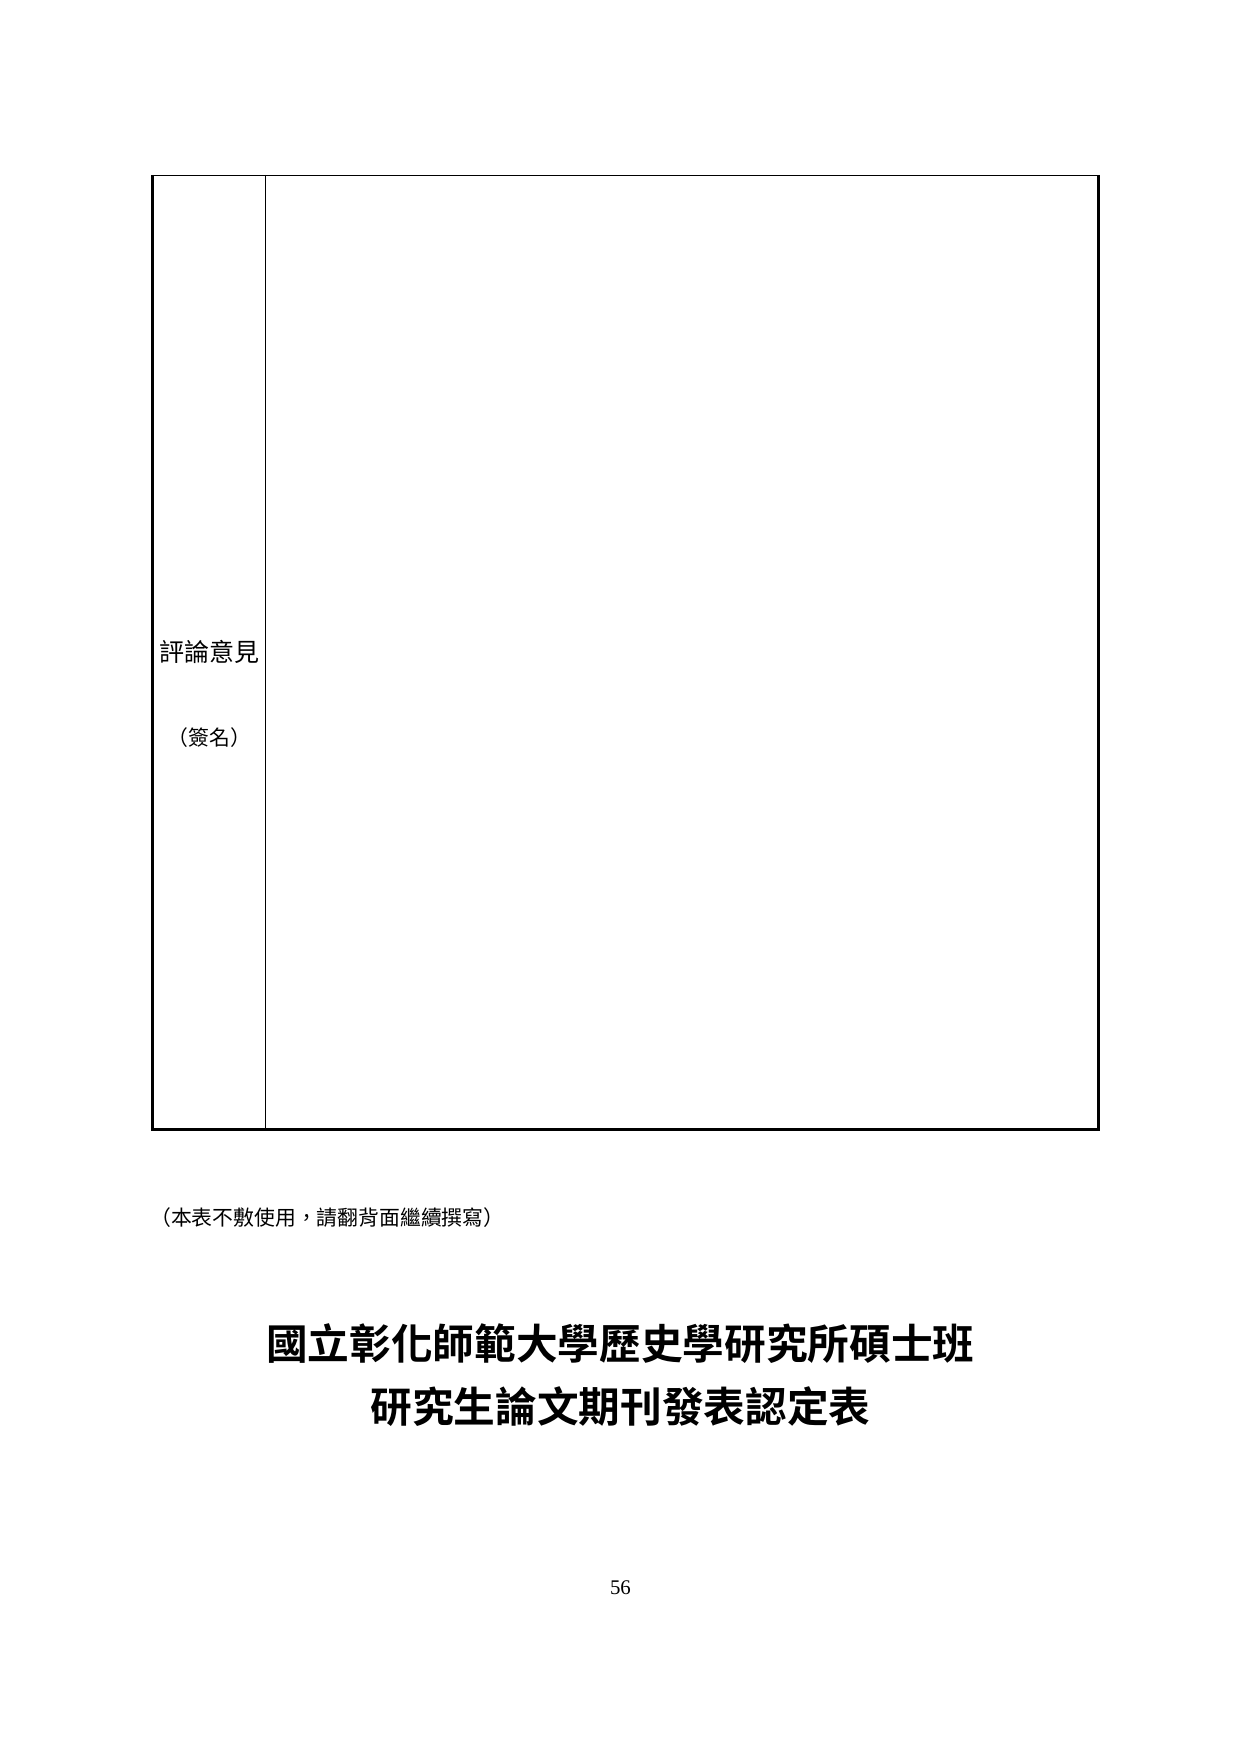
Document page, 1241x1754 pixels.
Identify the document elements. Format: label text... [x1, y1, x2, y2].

table_cell [266, 176, 1097, 1128]
table_cell 評論意見 （簽名） [154, 176, 265, 1128]
text 國立彰化師範大學歷史學研究所碩士班 [150, 1300, 1090, 1362]
text 研究生論文期刊發表認定表 [150, 1362, 1090, 1425]
text （本表不敷使用，請翻背面繼續撰寫） [150, 1175, 1090, 1237]
